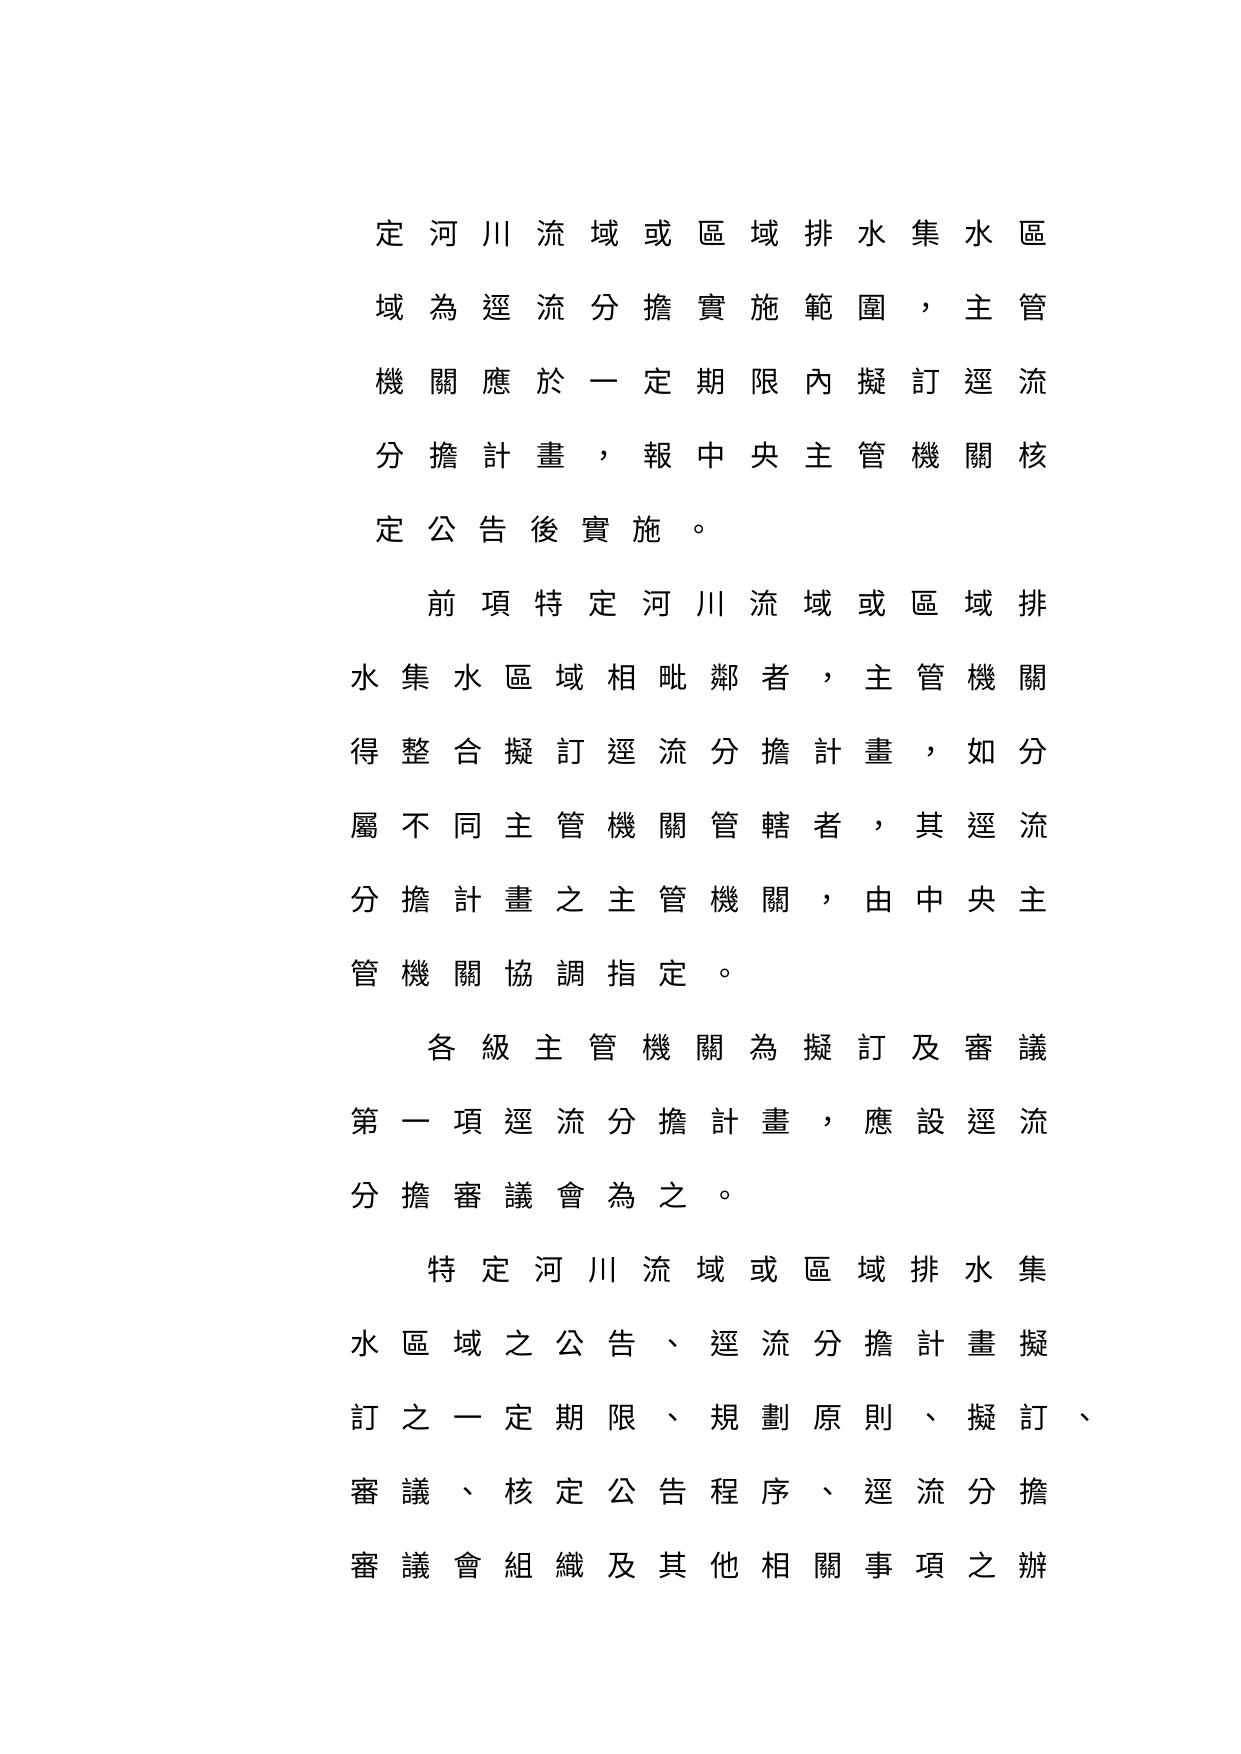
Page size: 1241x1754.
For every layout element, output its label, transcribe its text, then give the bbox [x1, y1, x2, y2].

text 特定河川流域或區域排水集水區域之公告、逕流分擔計畫擬訂之一定期限、規劃原則、擬訂、審議、核定公告程序、逕流分擔審議會組織及其他相關事項之辦法，由中央主管機關定之。 [347, 1230, 1070, 1600]
text 前項特定河川流域或區域排水集水區域相毗鄰者，主管機關得整合擬訂逕流分擔計畫，如分屬不同主管機關管轄者，其逕流分擔計畫之主管機關，由中央主管機關協調指定。 [347, 565, 1070, 1008]
text 各級主管機關為擬訂及審議第一項逕流分擔計畫，應設逕流分擔審議會為之。 [347, 1008, 1070, 1230]
text 定河川流域或區域排水集水區域為逕流分擔實施範圍，主管機關應於一定期限內擬訂逕流分擔計畫，報中央主管機關核定公告後實施。 [170, 195, 1070, 565]
